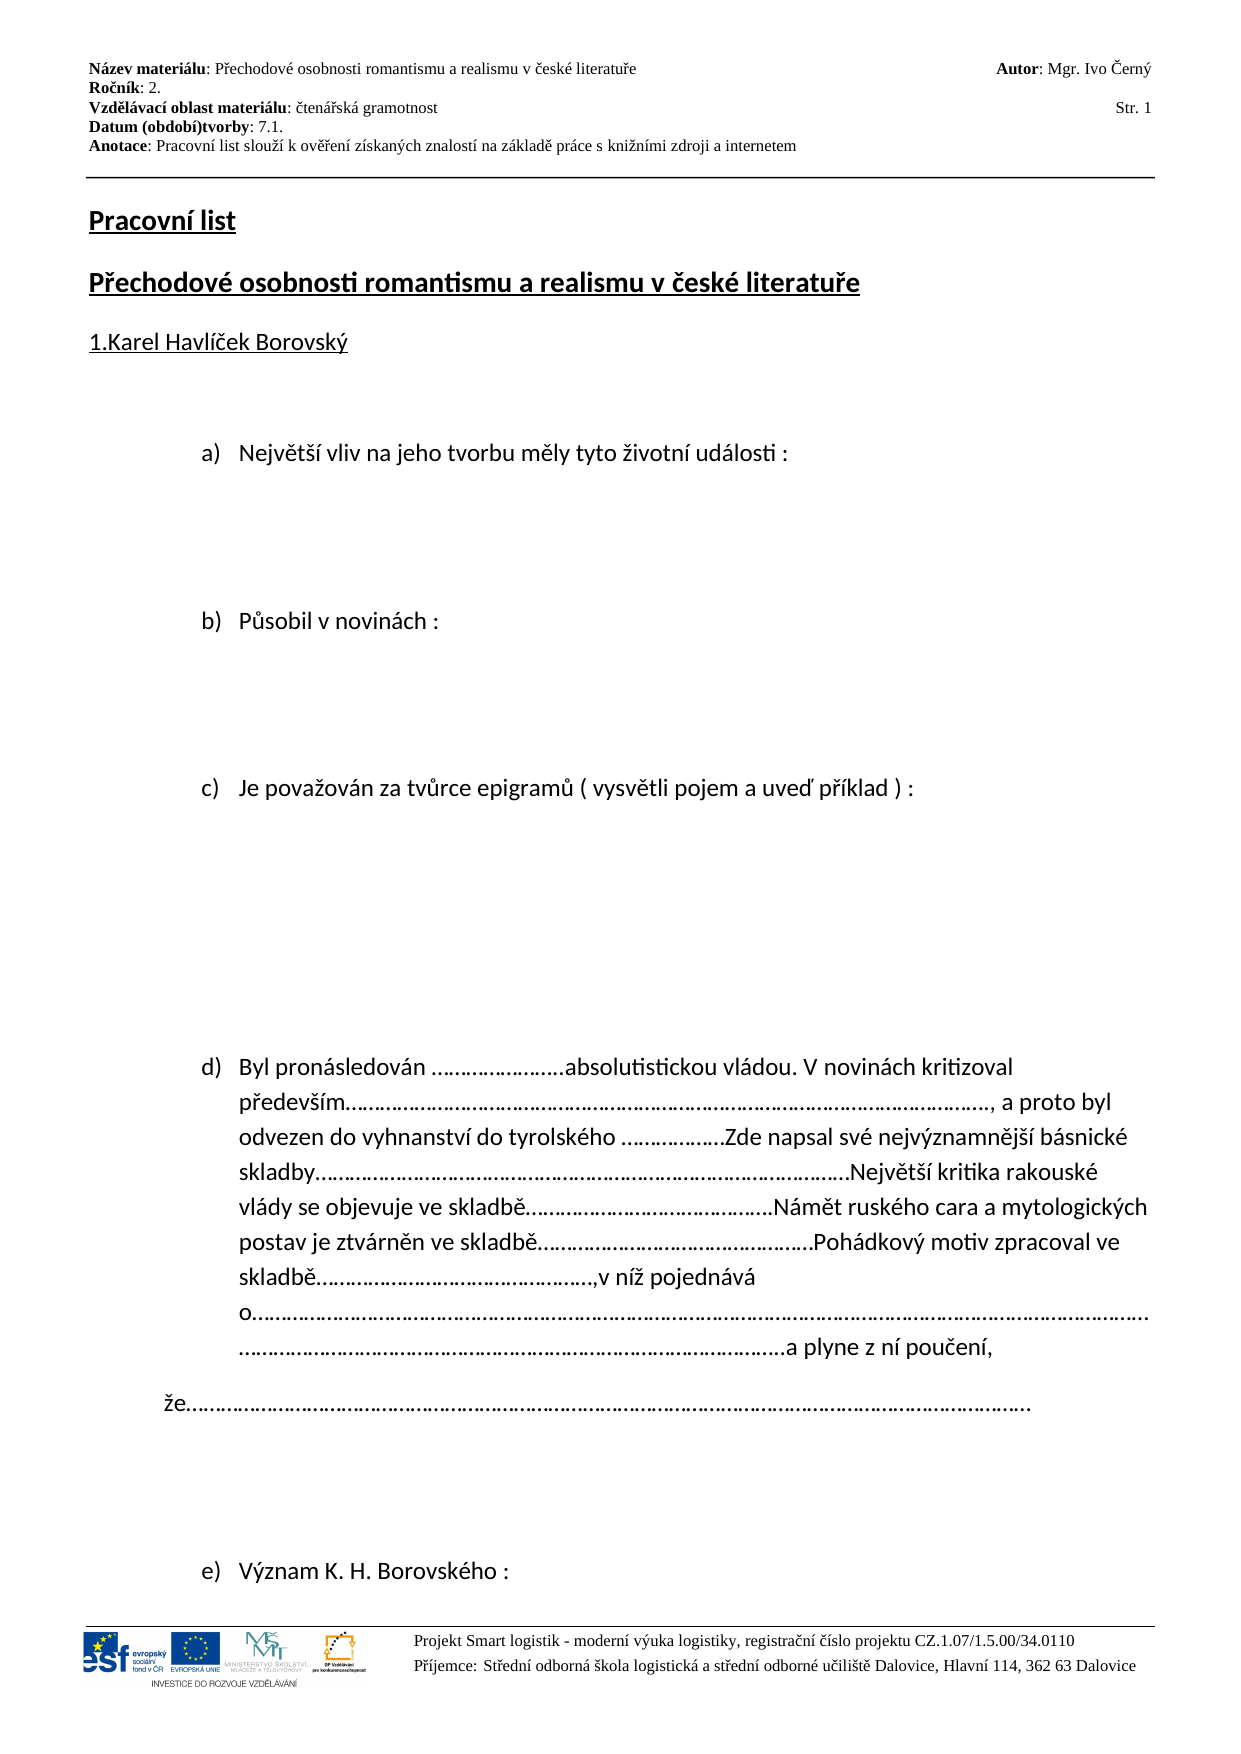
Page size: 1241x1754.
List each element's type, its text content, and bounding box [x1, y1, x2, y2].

list Působil v novinách : [201, 605, 1152, 635]
list Byl pronásledován …………………..absolutistickou vládou. V novinách kritizoval především…………………………………………………………………………………………………., a proto byl odvezen do vyhnanství do tyrolského ………………Zde napsal své nejvýznamnější básnické skladby…………………………………………………………………………………Největší kritika rakouské vlády se objevuje ve skladbě…………………………………….Námět ruského cara a mytologických postav je ztvárněn ve skladbě…………………………………………Pohádkový motiv zpracoval ve skladbě…………………………………………,v níž pojednává o……………………………………………………………………………………………………………………………………………………………………………………………………………………………..a plyne z ní poučení, [201, 1051, 1152, 1362]
text Pracovní list [89, 202, 1152, 238]
list Největší vliv na jeho tvorbu měly tyto životní události : [201, 437, 1152, 468]
list Význam K. H. Borovského : [201, 1555, 1152, 1585]
text že………………………………………………………………………………………………………………………………… [164, 1387, 1152, 1418]
list Je považován za tvůrce epigramů ( vysvětli pojem a uveď příklad ) : [201, 772, 1152, 803]
text 1.Karel Havlíček Borovský [89, 326, 1152, 356]
text Přechodové osobnosti romantismu a realismu v české literatuře [89, 264, 1152, 299]
